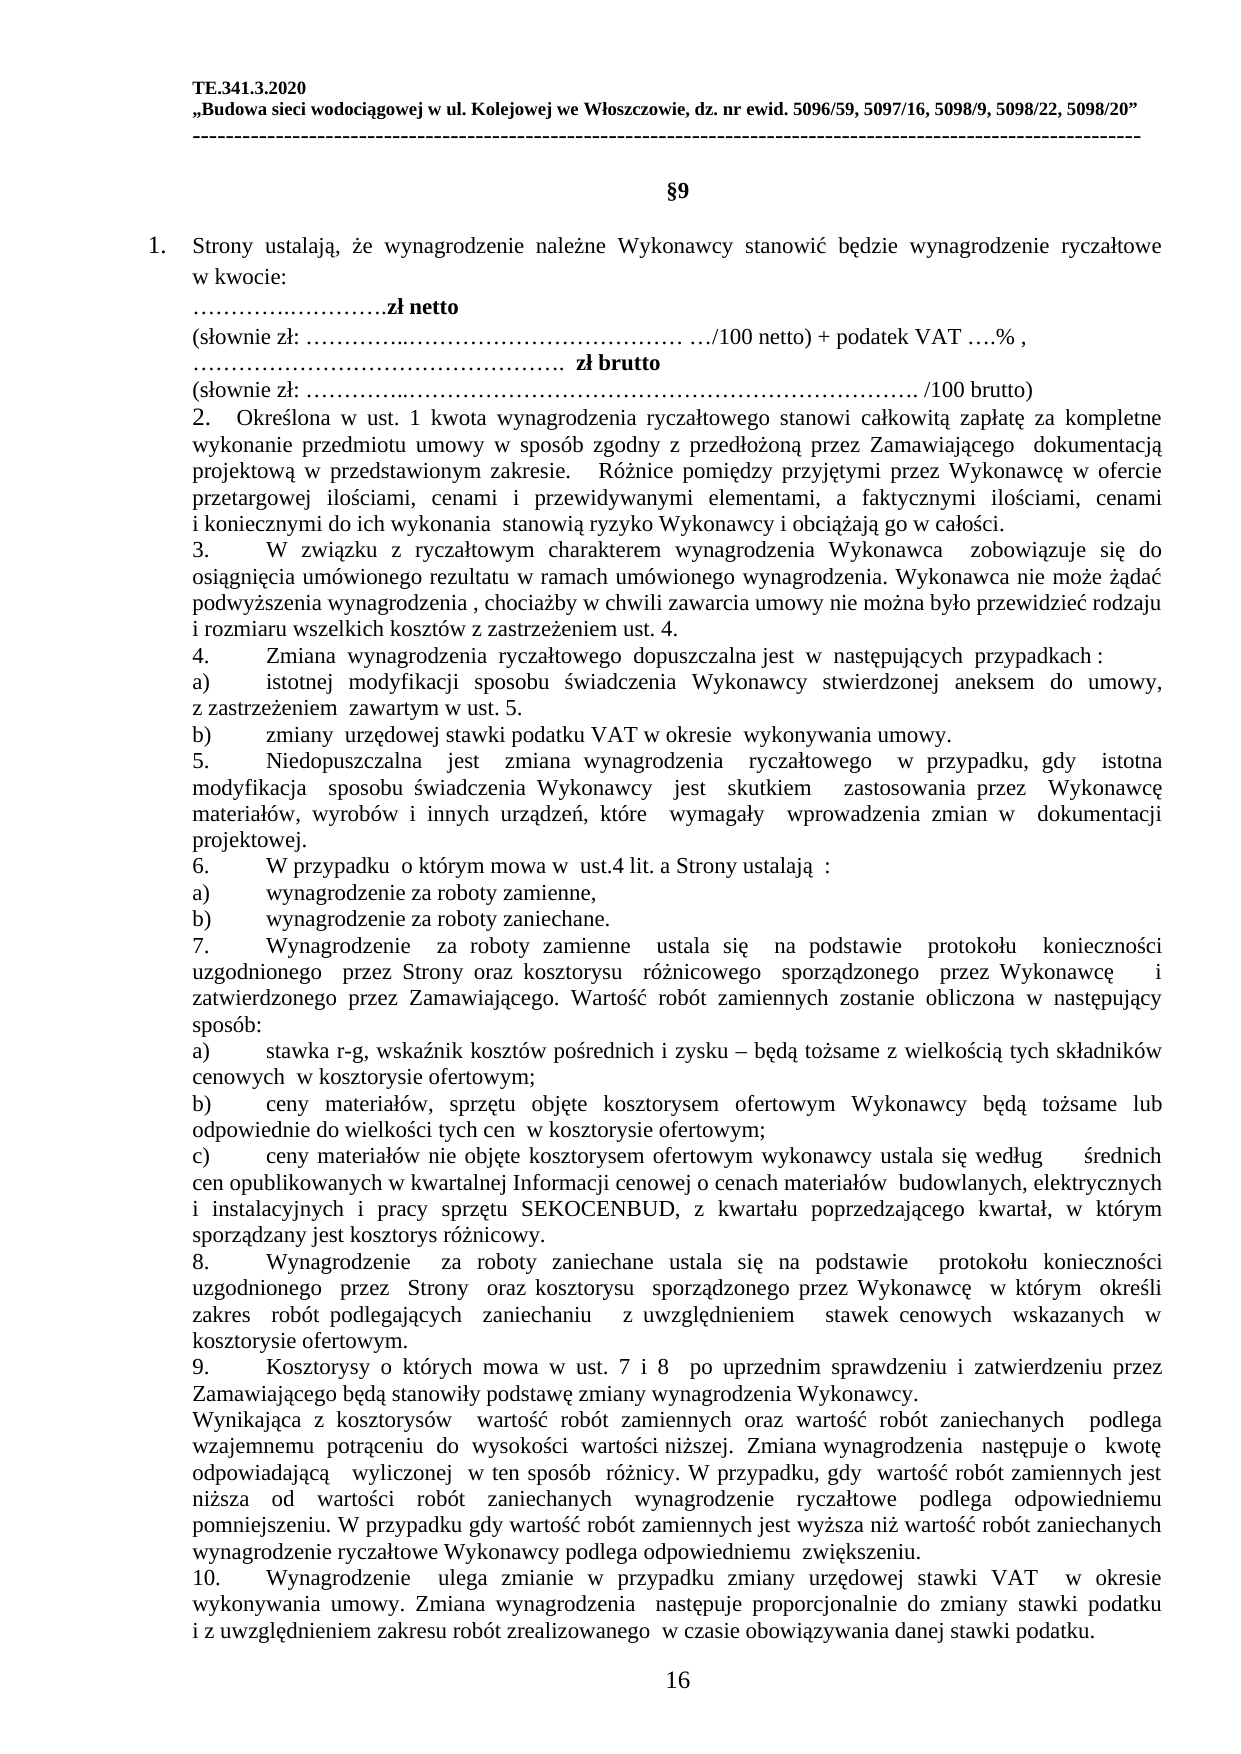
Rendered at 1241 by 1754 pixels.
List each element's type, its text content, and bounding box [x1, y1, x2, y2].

text ………….………….zł netto [192, 293, 1163, 319]
text (słownie zł: …………..…………………………………………………………. /100 brutto) [192, 376, 1163, 402]
text (słownie zł: …………..……………………………… …/100 netto) + podatek VAT ….% , [192, 323, 1163, 349]
list Wynagrodzenie za roboty zamienne ustala się na podstawie protokołu konieczności uzgodnionego przez Strony oraz kosztorysu różnicowego sporządzonego przez Wykonawcę i zatwierdzonego przez Zamawiającego. Wartość robót zamiennych zostanie obliczona w następujący sposób: [192, 932, 1163, 1037]
list W przypadku o którym mowa w ust.4 lit. a Strony ustalają : [192, 853, 1163, 879]
list Kosztorysy o których mowa w ust. 7 i 8 po uprzednim sprawdzeniu i zatwierdzeniu przez Zamawiającego będą stanowiły podstawę zmiany wynagrodzenia Wykonawcy. [192, 1353, 1163, 1406]
list ceny materiałów nie objęte kosztorysem ofertowym wykonawcy ustala się według średnich cen opublikowanych w kwartalnej Informacji cenowej o cenach materiałów budowlanych, elektrycznych i instalacyjnych i pracy sprzętu SEKOCENBUD, z kwartału poprzedzającego kwartał, w którym sporządzany jest kosztorys różnicowy. [192, 1142, 1163, 1248]
text Wynikająca z kosztorysów wartość robót zamiennych oraz wartość robót zaniechanych podlega wzajemnemu potrąceniu do wysokości wartości niższej. Zmiana wynagrodzenia następuje o kwotę odpowiadającą wyliczonej w ten sposób różnicy. W przypadku, gdy wartość robót zamiennych jest niższa od wartości robót zaniechanych wynagrodzenie ryczałtowe podlega odpowiedniemu pomniejszeniu. W przypadku gdy wartość robót zamiennych jest wyższa niż wartość robót zaniechanych wynagrodzenie ryczałtowe Wykonawcy podlega odpowiedniemu zwiększeniu. [192, 1406, 1163, 1564]
list W związku z ryczałtowym charakterem wynagrodzenia Wykonawca zobowiązuje się do osiągnięcia umówionego rezultatu w ramach umówionego wynagrodzenia. Wykonawca nie może żądać podwyższenia wynagrodzenia , chociażby w chwili zawarcia umowy nie można było przewidzieć rodzaju i rozmiaru wszelkich kosztów z zastrzeżeniem ust. 4. [192, 536, 1163, 642]
list istotnej modyfikacji sposobu świadczenia Wykonawcy stwierdzonej aneksem do umowy, z zastrzeżeniem zawartym w ust. 5. [192, 668, 1163, 721]
text §9 [192, 177, 1163, 204]
list zmiany urzędowej stawki podatku VAT w okresie wykonywania umowy. [192, 721, 1163, 747]
list Niedopuszczalna jest zmiana wynagrodzenia ryczałtowego w przypadku, gdy istotna modyfikacja sposobu świadczenia Wykonawcy jest skutkiem zastosowania przez Wykonawcę materiałów, wyrobów i innych urządzeń, które wymagały wprowadzenia zmian w dokumentacji projektowej. [192, 747, 1163, 853]
list Określona w ust. 1 kwota wynagrodzenia ryczałtowego stanowi całkowitą zapłatę za kompletne wykonanie przedmiotu umowy w sposób zgodny z przedłożoną przez Zamawiającego dokumentacją projektową w przedstawionym zakresie. Różnice pomiędzy przyjętymi przez Wykonawcę w ofercie przetargowej ilościami, cenami i przewidywanymi elementami, a faktycznymi ilościami, cenami i koniecznymi do ich wykonania stanowią ryzyko Wykonawcy i obciążają go w całości. [192, 402, 1163, 536]
list ceny materiałów, sprzętu objęte kosztorysem ofertowym Wykonawcy będą tożsame lub odpowiednie do wielkości tych cen w kosztorysie ofertowym; [192, 1090, 1163, 1142]
list wynagrodzenie za roboty zaniechane. [192, 905, 1163, 932]
list Zmiana wynagrodzenia ryczałtowego dopuszczalna jest w następujących przypadkach : [192, 642, 1163, 668]
list stawka r-g, wskaźnik kosztów pośrednich i zysku – będą tożsame z wielkością tych składników cenowych w kosztorysie ofertowym; [192, 1037, 1163, 1090]
list Wynagrodzenie ulega zmianie w przypadku zmiany urzędowej stawki VAT w okresie wykonywania umowy. Zmiana wynagrodzenia następuje proporcjonalnie do zmiany stawki podatku i z uwzględnieniem zakresu robót zrealizowanego w czasie obowiązywania danej stawki podatku. [192, 1564, 1163, 1643]
text …………………………………………. zł brutto [192, 349, 1163, 376]
list wynagrodzenie za roboty zamienne, [192, 879, 1163, 905]
list Wynagrodzenie za roboty zaniechane ustala się na podstawie protokołu konieczności uzgodnionego przez Strony oraz kosztorysu sporządzonego przez Wykonawcę w którym określi zakres robót podlegających zaniechaniu z uwzględnieniem stawek cenowych wskazanych w kosztorysie ofertowym. [192, 1248, 1163, 1353]
list Strony ustalają, że wynagrodzenie należne Wykonawcy stanowić będzie wynagrodzenie ryczałtowe w kwocie: [148, 230, 1163, 289]
